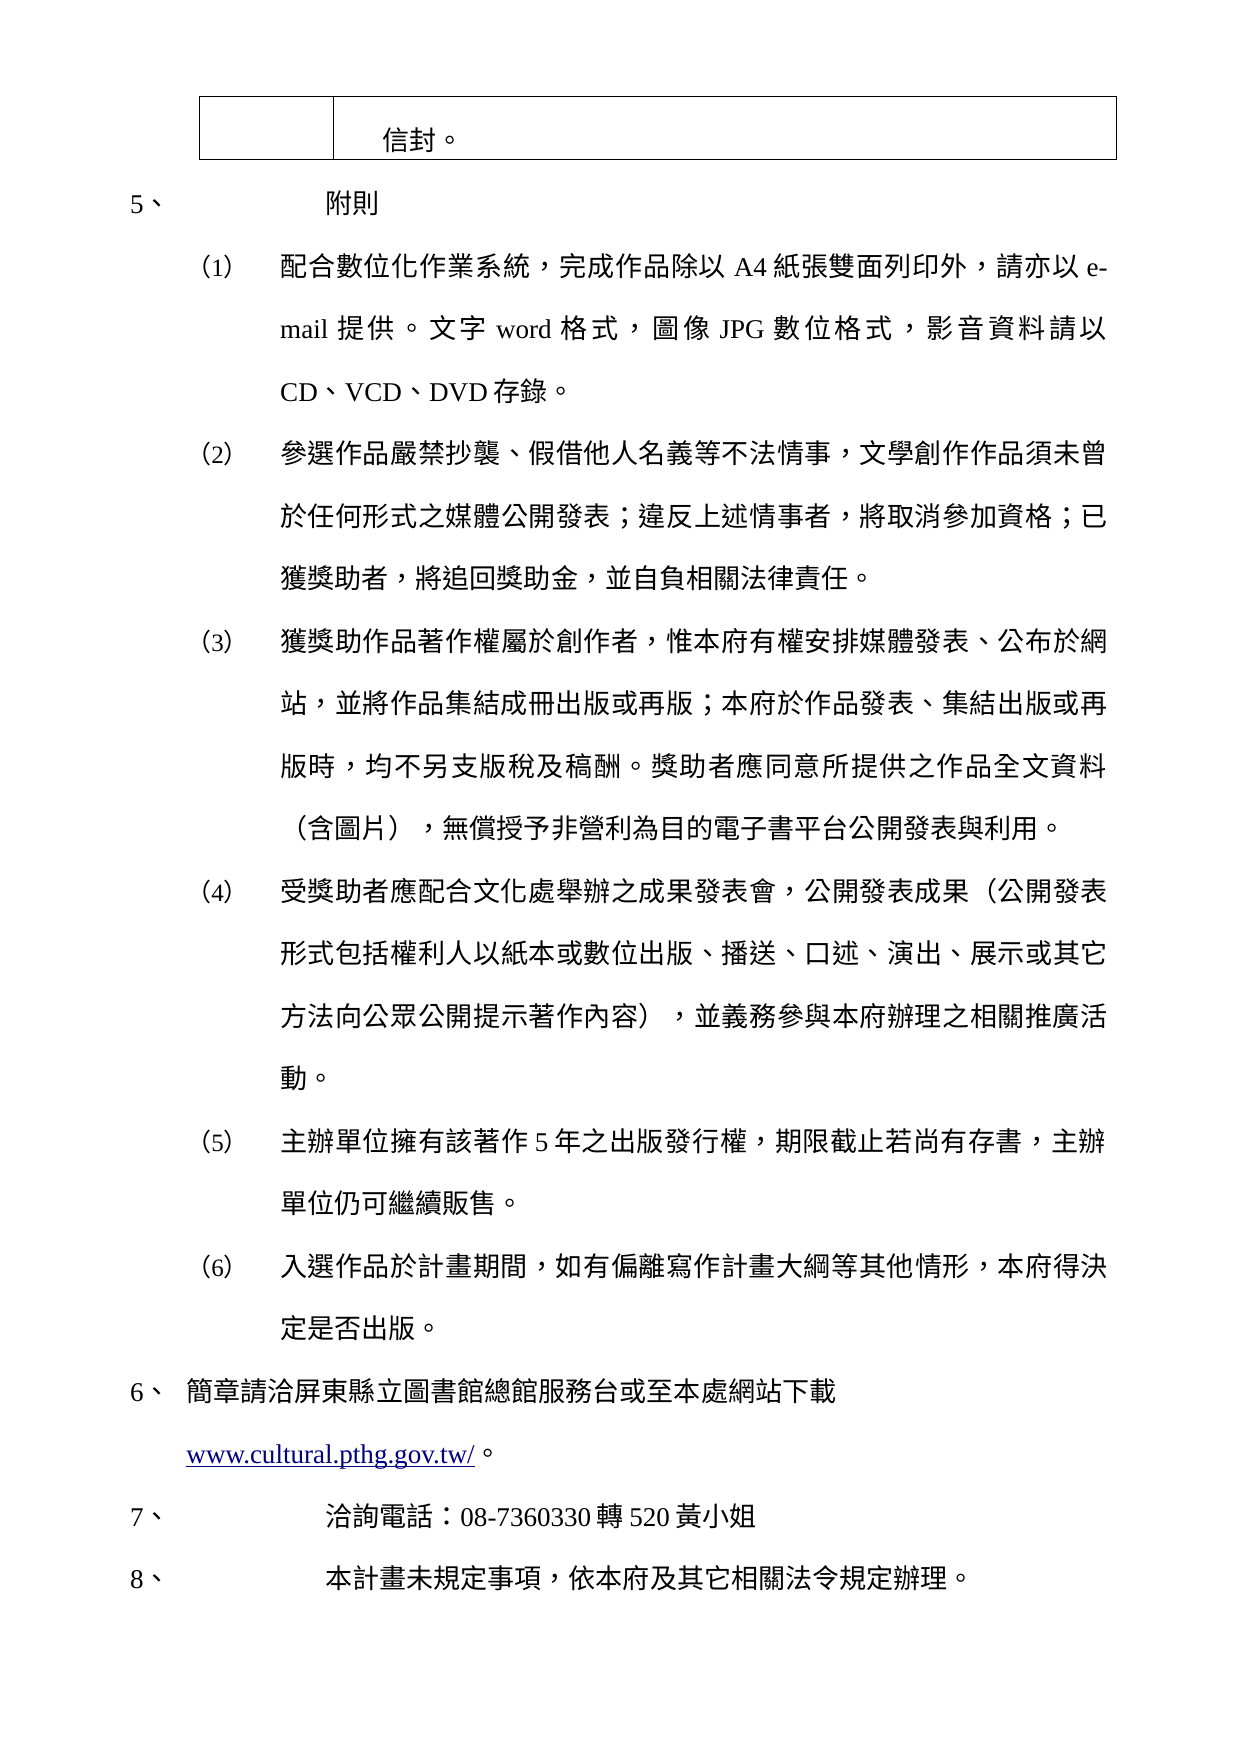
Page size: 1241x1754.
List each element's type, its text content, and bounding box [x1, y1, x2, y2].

list 簡章請洽屏東縣立圖書館總館服務台或至本處網站下載www.cultural.pthg.gov.tw/。 [130, 1348, 1107, 1473]
list 入選作品於計畫期間，如有偏離寫作計畫大綱等其他情形，本府得決定是否出版。 [186, 1223, 1107, 1348]
list 獲獎助作品著作權屬於創作者，惟本府有權安排媒體發表、公布於網站，並將作品集結成冊出版或再版；本府於作品發表、集結出版或再版時，均不另支版稅及稿酬。獎助者應同意所提供之作品全文資料（含圖片），無償授予非營利為目的電子書平台公開發表與利用。 [186, 598, 1107, 848]
table_cell 以上申請資料請燒錄成光碟1份。 本計畫採匿名評審，除表格一以外，以上申請資料不得標註姓名、筆名或任何可辨識作者身分之記號，否則恕不受理。 請親送或掛號郵寄至900026屏東市大連路69號，屏東縣作家作品集寫作計畫收。申請資料如需退件，請註明並附回郵信封。 [334, 97, 1116, 159]
table_cell [200, 97, 333, 159]
list 附則 [130, 160, 1107, 223]
list 洽詢電話：08-7360330轉520黃小姐 [130, 1473, 1107, 1535]
list 參選作品嚴禁抄襲、假借他人名義等不法情事，文學創作作品須未曾於任何形式之媒體公開發表；違反上述情事者，將取消參加資格；已獲獎助者，將追回獎助金，並自負相關法律責任。 [186, 410, 1107, 598]
list 受獎助者應配合文化處舉辦之成果發表會，公開發表成果（公開發表形式包括權利人以紙本或數位出版、播送、口述、演出、展示或其它方法向公眾公開提示著作內容），並義務參與本府辦理之相關推廣活動。 [186, 848, 1107, 1098]
list 主辦單位擁有該著作5年之出版發行權，期限截止若尚有存書，主辦單位仍可繼續販售。 [186, 1098, 1107, 1223]
list 本計畫未規定事項，依本府及其它相關法令規定辦理。 [130, 1535, 1107, 1598]
list 配合數位化作業系統，完成作品除以A4紙張雙面列印外，請亦以e-mail提供。文字word格式，圖像JPG數位格式，影音資料請以CD、VCD、DVD存錄。 [186, 223, 1107, 410]
